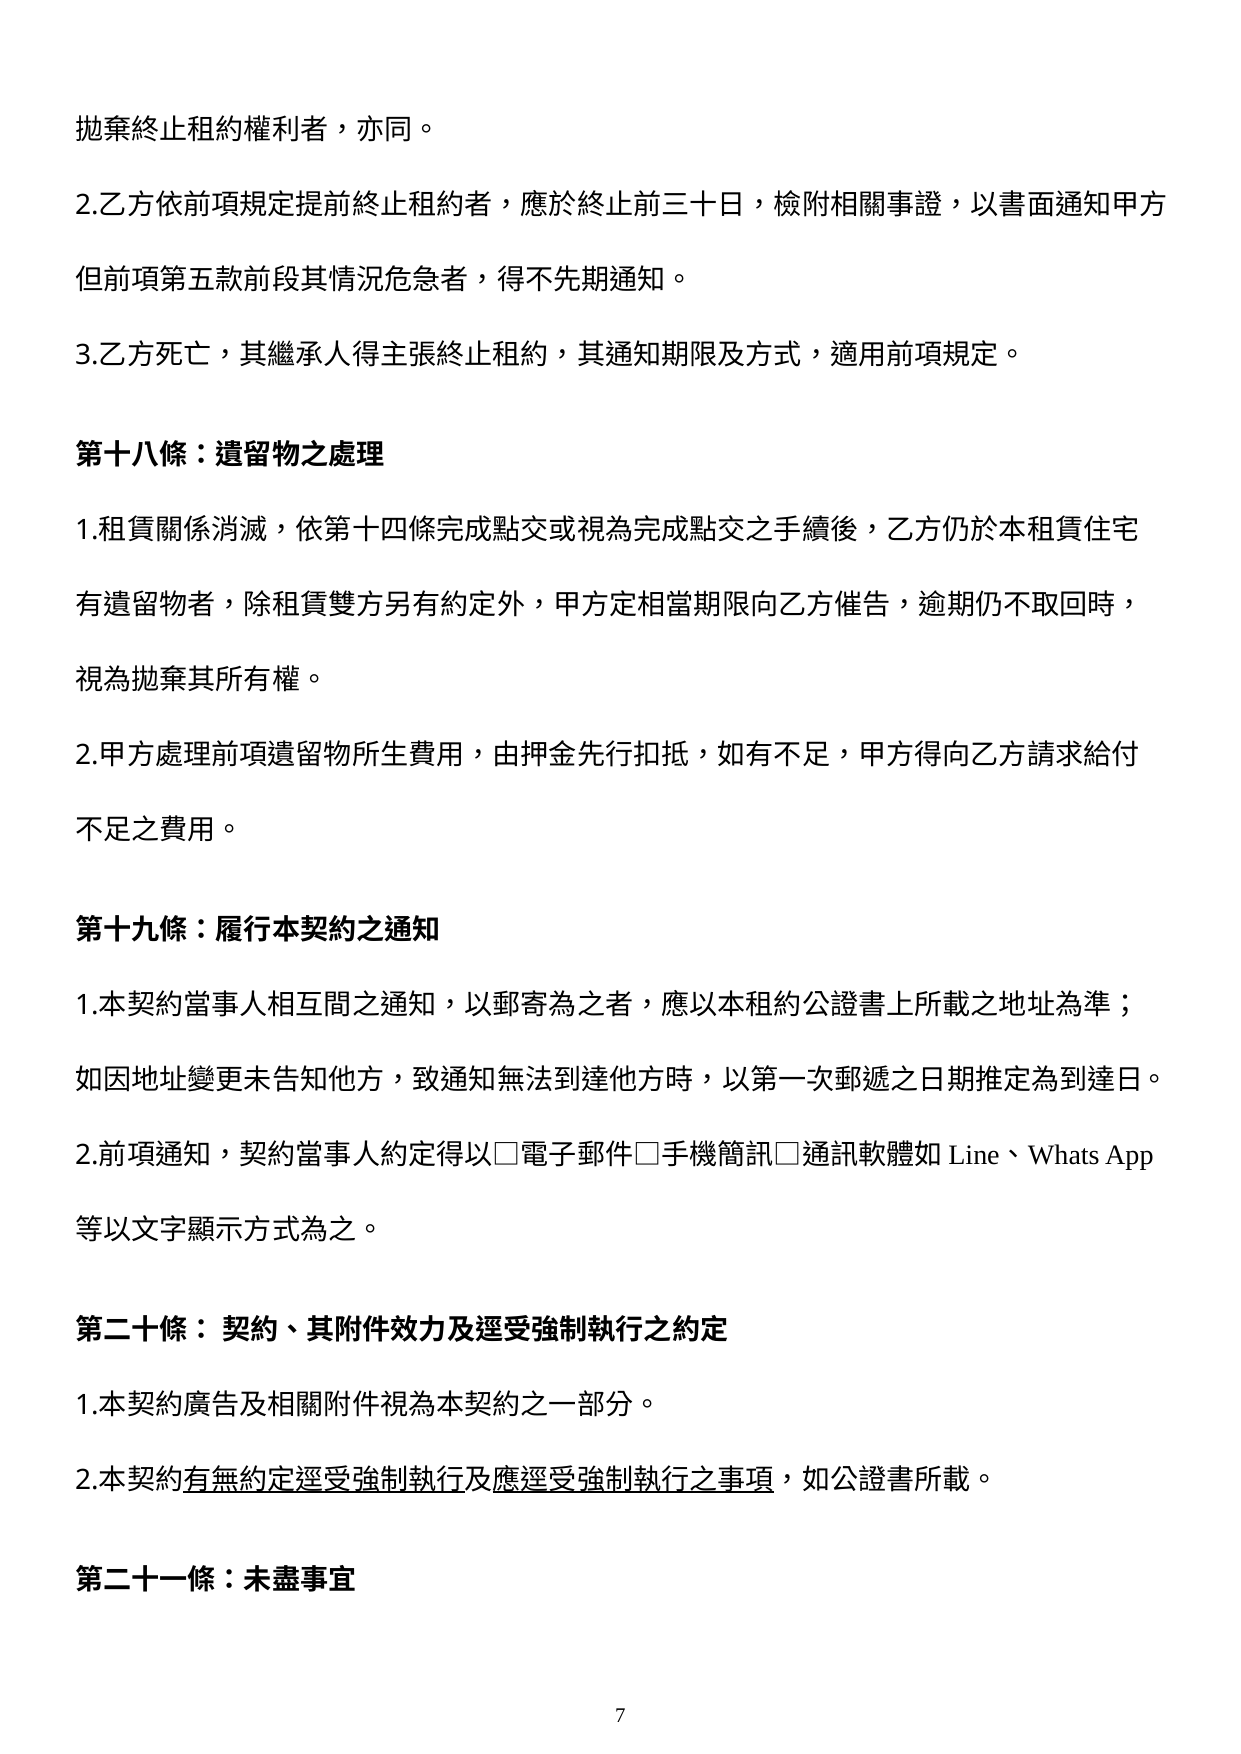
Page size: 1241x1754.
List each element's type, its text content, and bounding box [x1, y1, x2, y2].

text 3.乙方死亡，其繼承人得主張終止租約，其通知期限及方式，適用前項規定。 [75, 314, 1165, 389]
text 第二十一條：未盡事宜 [75, 1539, 1165, 1614]
text 2.甲方處理前項遺留物所生費用，由押金先行扣抵，如有不足，甲方得向乙方請求給付不足之費用。 [75, 714, 1165, 864]
text 1.租賃關係消滅，依第十四條完成點交或視為完成點交之手續後，乙方仍於本租賃住宅有遺留物者，除租賃雙方另有約定外，甲方定相當期限向乙方催告，逾期仍不取回時，視為拋棄其所有權。 [75, 489, 1165, 714]
text 1.本契約廣告及相關附件視為本契約之一部分。 [75, 1364, 1165, 1439]
text 1.本契約當事人相互間之通知，以郵寄為之者，應以本租約公證書上所載之地址為準；如因地址變更未告知他方，致通知無法到達他方時，以第一次郵遞之日期推定為到達日。 [75, 964, 1165, 1114]
text 2.乙方依前項規定提前終止租約者，應於終止前三十日，檢附相關事證，以書面通知甲方。但前項第五款前段其情況危急者，得不先期通知。 [75, 164, 1165, 314]
text 第十九條：履行本契約之通知 [75, 889, 1165, 964]
text 2.本契約有無約定逕受強制執行及應逕受強制執行之事項，如公證書所載。 [75, 1439, 1165, 1514]
text 第二十條： 契約、其附件效力及逕受強制執行之約定 [75, 1289, 1165, 1364]
text 2.前項通知，契約當事人約定得以□電子郵件□手機簡訊□通訊軟體如Line、Whats App等以文字顯示方式為之。 [75, 1114, 1165, 1264]
text 拋棄終止租約權利者，亦同。 [75, 89, 1165, 164]
text 第十八條：遺留物之處理 [75, 414, 1165, 489]
